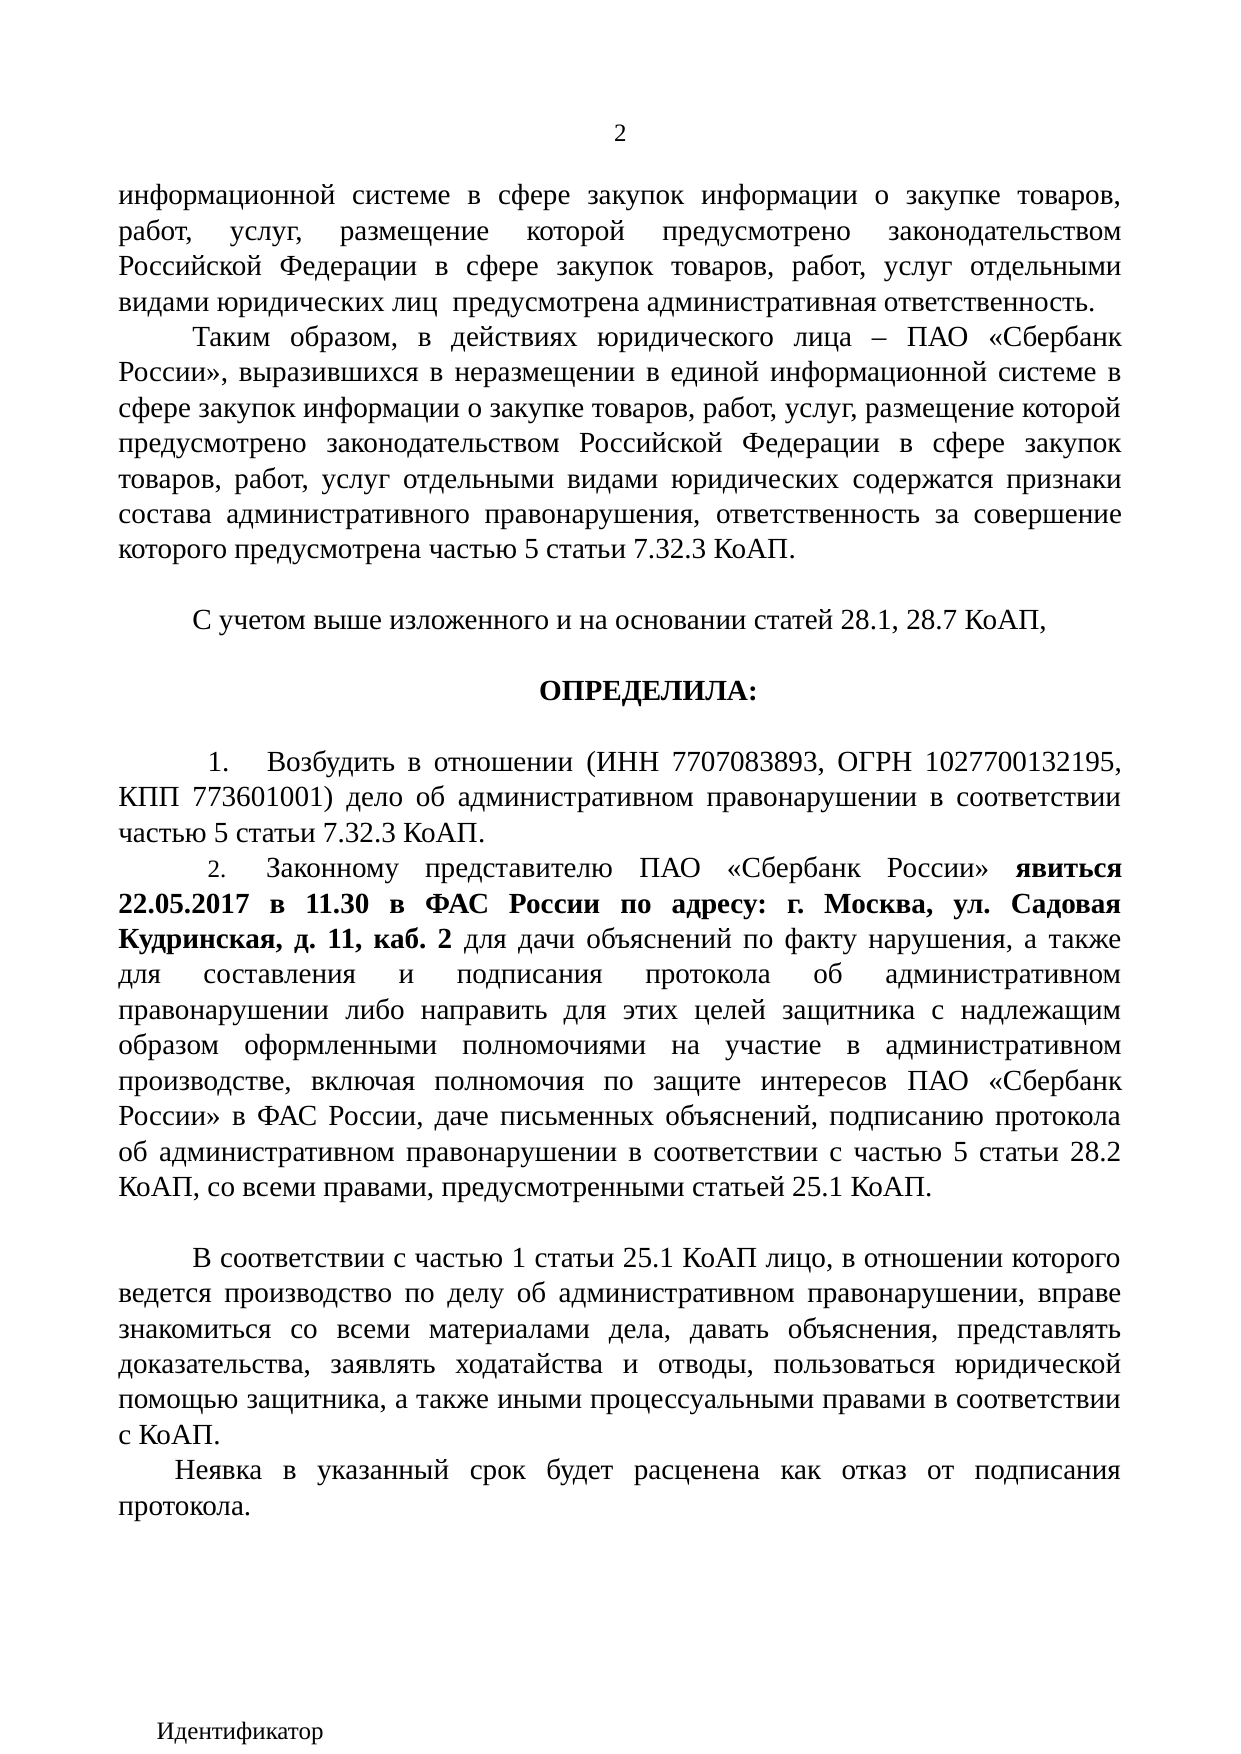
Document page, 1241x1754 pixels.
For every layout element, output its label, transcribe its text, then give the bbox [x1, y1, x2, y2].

text Неявка в указанный срок будет расценена как отказ от подписания протокола. [118, 1451, 1122, 1522]
text 1. Возбудить в отношении (ИНН 7707083893, ОГРН 1027700132195, КПП 773601001) дело об административном правонарушении в соответствии частью 5 статьи 7.32.3 КоАП. [118, 743, 1122, 849]
text В соответствии с частью 1 статьи 25.1 КоАП лицо, в отношении которого ведется производство по делу об административном правонарушении, вправе знакомиться со всеми материалами дела, давать объяснения, представлять доказательства, заявлять ходатайства и отводы, пользоваться юридической помощью защитника, а также иными процессуальными правами в соответствии с КоАП. [118, 1239, 1122, 1451]
text С учетом выше изложенного и на основании статей 28.1, 28.7 КоАП, [118, 601, 1122, 637]
text информационной системе в сфере закупок информации о закупке товаров, работ, услуг, размещение которой предусмотрено законодательством Российской Федерации в сфере закупок товаров, работ, услуг отдельными видами юридических лиц предусмотрена административная ответственность. [118, 176, 1122, 318]
list Законному представителю ПАО «Сбербанк России» явиться 22.05.2017 в 11.30 в ФАС России по адресу: г. Москва, ул. Садовая Кудринская, д. 11, каб. 2 для дачи объяснений по факту нарушения, а также для составления и подписания протокола об административном правонарушении либо направить для этих целей защитника с надлежащим образом оформленными полномочиями на участие в административном производстве, включая полномочия по защите интересов ПАО «Сбербанк России» в ФАС России, даче письменных объяснений, подписанию протокола об административном правонарушении в соответствии с частью 5 статьи 28.2 КоАП, со всеми правами, предусмотренными статьей 25.1 КоАП. [118, 849, 1122, 1203]
text Таким образом, в действиях юридического лица – ПАО «Сбербанк России», выразившихся в неразмещении в единой информационной системе в сфере закупок информации о закупке товаров, работ, услуг, размещение которой предусмотрено законодательством Российской Федерации в сфере закупок товаров, работ, услуг отдельными видами юридических содержатся признаки состава административного правонарушения, ответственность за совершение которого предусмотрена частью 5 статьи 7.32.3 КоАП. [118, 318, 1122, 566]
text ОПРЕДЕЛИЛА: [118, 672, 1122, 708]
